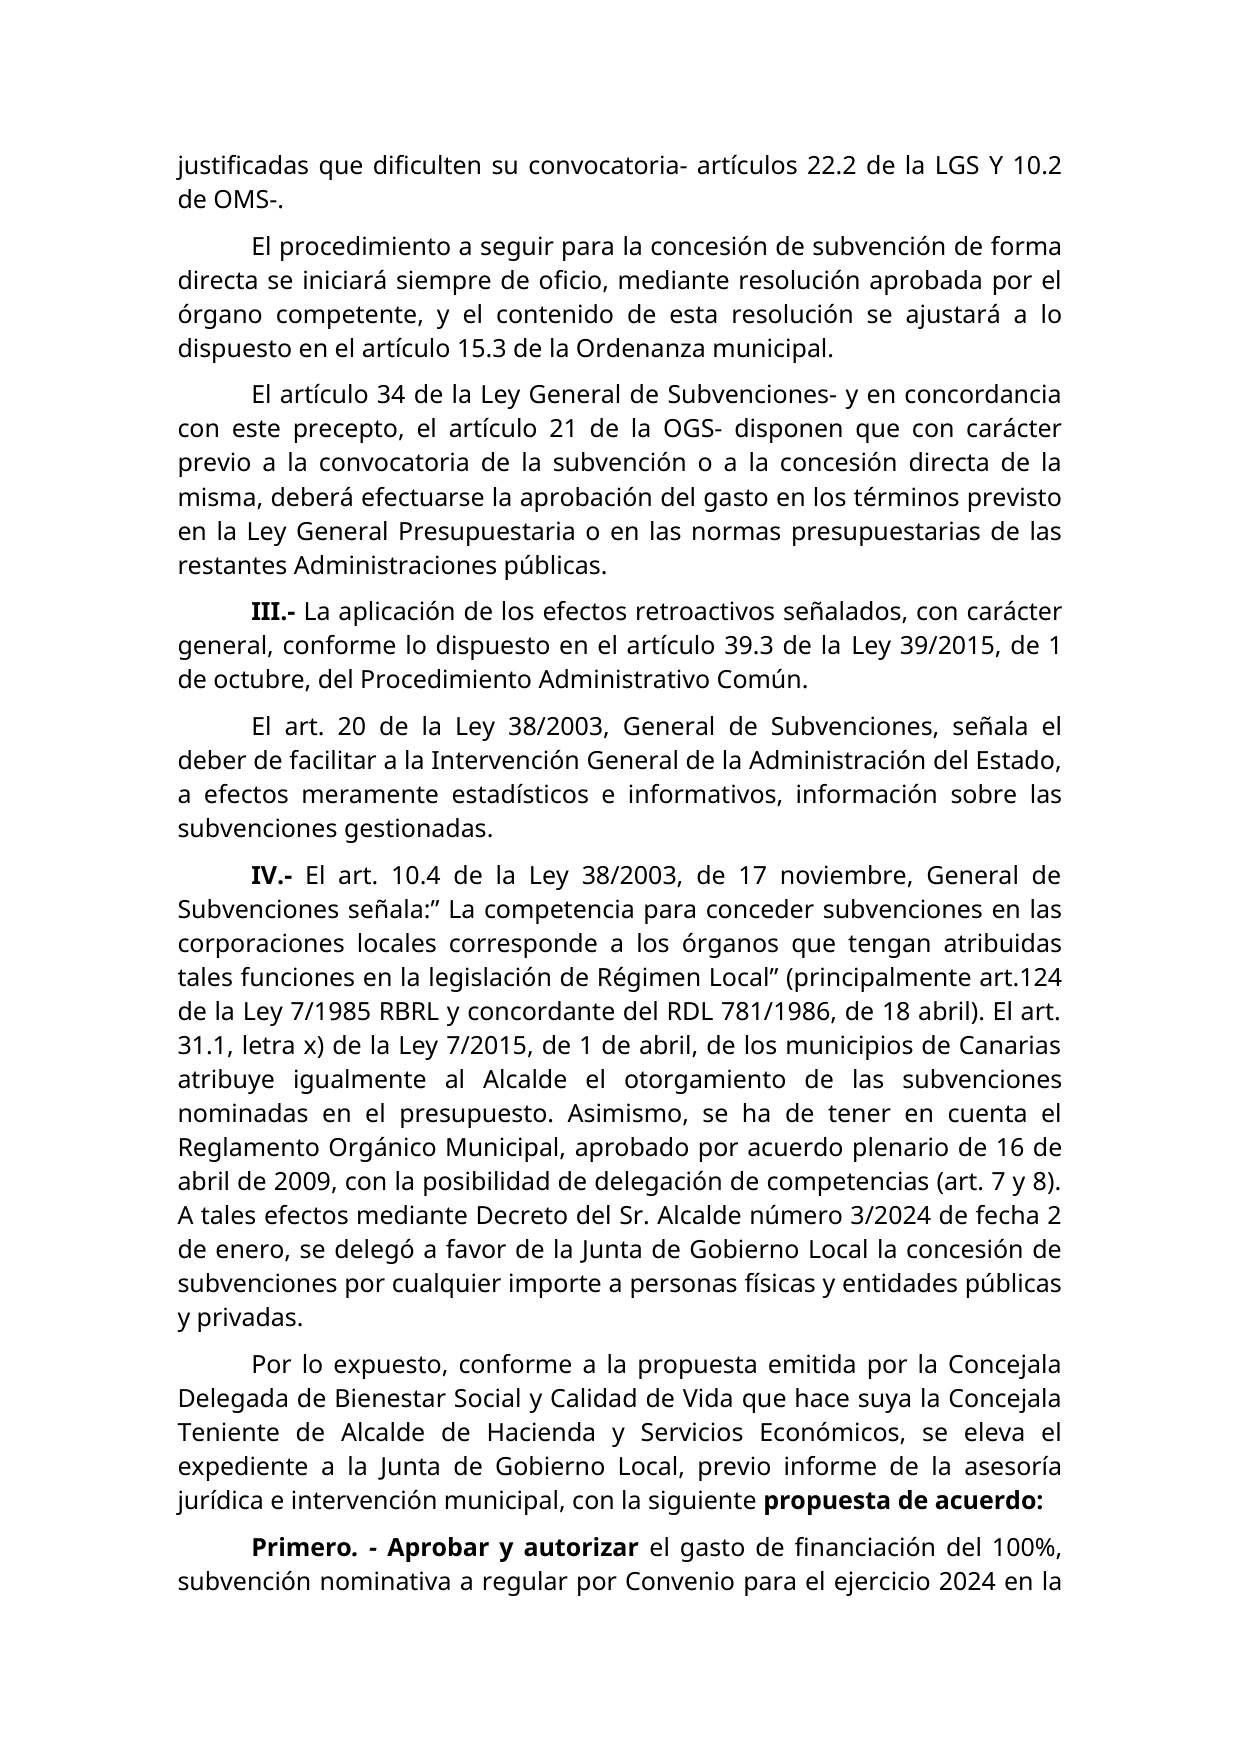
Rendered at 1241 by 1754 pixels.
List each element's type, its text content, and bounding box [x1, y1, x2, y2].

text El art. 20 de la Ley 38/2003, General de Subvenciones, señala el deber de facilitar a la Intervención General de la Administración del Estado, a efectos meramente estadísticos e informativos, información sobre las subvenciones gestionadas. [177, 708, 1063, 845]
text El artículo 34 de la Ley General de Subvenciones- y en concordancia con este precepto, el artículo 21 de la OGS- disponen que con carácter previo a la convocatoria de la subvención o a la concesión directa de la misma, deberá efectuarse la aprobación del gasto en los términos previsto en la Ley General Presupuestaria o en las normas presupuestarias de las restantes Administraciones públicas. [177, 377, 1063, 581]
text El procedimiento a seguir para la concesión de subvención de forma directa se iniciará siempre de oficio, mediante resolución aprobada por el órgano competente, y el contenido de esta resolución se ajustará a lo dispuesto en el artículo 15.3 de la Ordenanza municipal. [177, 228, 1063, 364]
text III.- La aplicación de los efectos retroactivos señalados, con carácter general, conforme lo dispuesto en el artículo 39.3 de la Ley 39/2015, de 1 de octubre, del Procedimiento Administrativo Común. [177, 594, 1063, 696]
text Primero. - Aprobar y autorizar el gasto de financiación del 100%, subvención nominativa a regular por Convenio para el ejercicio 2024 en la [177, 1529, 1063, 1598]
text Por lo expuesto, conforme a la propuesta emitida por la Concejala Delegada de Bienestar Social y Calidad de Vida que hace suya la Concejala Teniente de Alcalde de Hacienda y Servicios Económicos, se eleva el expediente a la Junta de Gobierno Local, previo informe de la asesoría jurídica e intervención municipal, con la siguiente propuesta de acuerdo: [177, 1347, 1063, 1517]
text justificadas que dificulten su convocatoria- artículos 22.2 de la LGS Y 10.2 de OMS-. [177, 148, 1063, 216]
text IV.- El art. 10.4 de la Ley 38/2003, de 17 noviembre, General de Subvenciones señala:” La competencia para conceder subvenciones en las corporaciones locales corresponde a los órganos que tengan atribuidas tales funciones en la legislación de Régimen Local” (principalmente art.124 de la Ley 7/1985 RBRL y concordante del RDL 781/1986, de 18 abril). El art. 31.1, letra x) de la Ley 7/2015, de 1 de abril, de los municipios de Canarias atribuye igualmente al Alcalde el otorgamiento de las subvenciones nominadas en el presupuesto. Asimismo, se ha de tener en cuenta el Reglamento Orgánico Municipal, aprobado por acuerdo plenario de 16 de abril de 2009, con la posibilidad de delegación de competencias (art. 7 y 8). A tales efectos mediante Decreto del Sr. Alcalde número 3/2024 de fecha 2 de enero, se delegó a favor de la Junta de Gobierno Local la concesión de subvenciones por cualquier importe a personas físicas y entidades públicas y privadas. [177, 857, 1063, 1334]
